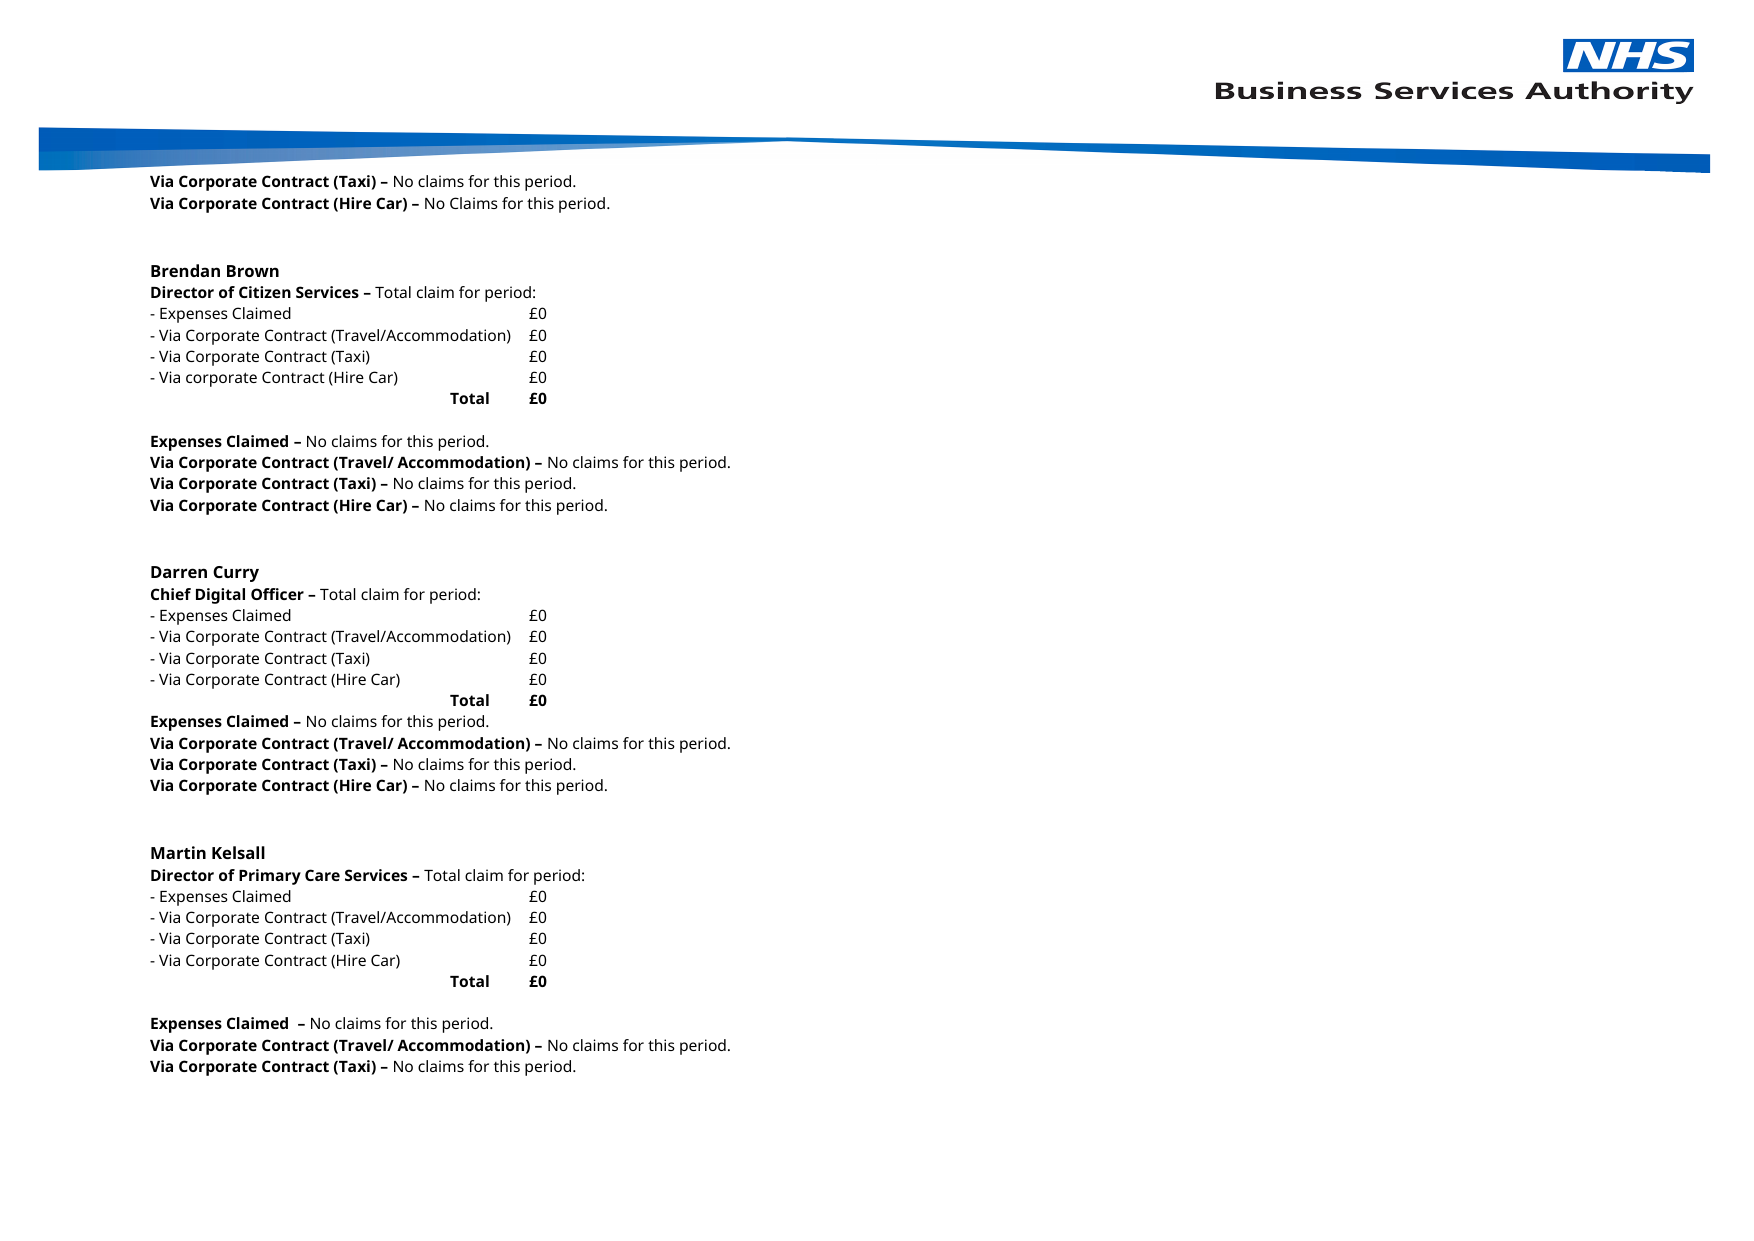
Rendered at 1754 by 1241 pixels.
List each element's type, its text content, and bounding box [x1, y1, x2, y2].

text - Via Corporate Contract (Taxi) £0 [150, 928, 1604, 949]
text - Via Corporate Contract (Hire Car) £0 [150, 949, 1604, 971]
text Via Corporate Contract (Taxi) – No claims for this period. [150, 171, 1604, 192]
text Director of Primary Care Services – Total claim for period: [150, 864, 1604, 886]
text Expenses Claimed – No claims for this period. [150, 431, 1604, 452]
text - Via Corporate Contract (Travel/Accommodation) £0 [150, 907, 1604, 928]
text - Via Corporate Contract (Taxi) £0 [150, 647, 1604, 669]
text - Via Corporate Contract (Travel/Accommodation) £0 [150, 324, 1604, 346]
text Darren Curry [150, 561, 1604, 584]
text Brendan Brown [150, 259, 1604, 282]
text - Via Corporate Contract (Taxi) £0 [150, 346, 1604, 367]
text Total £0 [150, 971, 1604, 992]
text Chief Digital Officer – Total claim for period: [150, 584, 1604, 605]
text - Via Corporate Contract (Travel/Accommodation) £0 [150, 626, 1604, 647]
text Total £0 [150, 388, 1604, 409]
text Expenses Claimed – No claims for this period. [150, 1013, 1604, 1034]
text Via Corporate Contract (Travel/ Accommodation) – No claims for this period. [150, 452, 1604, 473]
text Via Corporate Contract (Travel/ Accommodation) – No claims for this period. [150, 732, 1604, 754]
text Via Corporate Contract (Hire Car) – No claims for this period. [150, 775, 1604, 796]
text Expenses Claimed – No claims for this period. [150, 711, 1604, 732]
text - Expenses Claimed £0 [150, 303, 1604, 324]
text - Via Corporate Contract (Hire Car) £0 [150, 669, 1604, 690]
text Via Corporate Contract (Hire Car) – No Claims for this period. [150, 192, 1604, 214]
text Total £0 [150, 690, 1604, 711]
text - Expenses Claimed £0 [150, 605, 1604, 626]
text Via Corporate Contract (Travel/ Accommodation) – No claims for this period. [150, 1034, 1604, 1056]
text Via Corporate Contract (Taxi) – No claims for this period. [150, 754, 1604, 775]
text Director of Citizen Services – Total claim for period: [150, 282, 1604, 303]
text Via Corporate Contract (Taxi) – No claims for this period. [150, 1056, 1604, 1077]
text Via Corporate Contract (Taxi) – No claims for this period. [150, 473, 1604, 494]
text - Expenses Claimed £0 [150, 886, 1604, 907]
text - Via corporate Contract (Hire Car) £0 [150, 367, 1604, 388]
text Via Corporate Contract (Hire Car) – No claims for this period. [150, 494, 1604, 516]
text Martin Kelsall [150, 842, 1604, 864]
